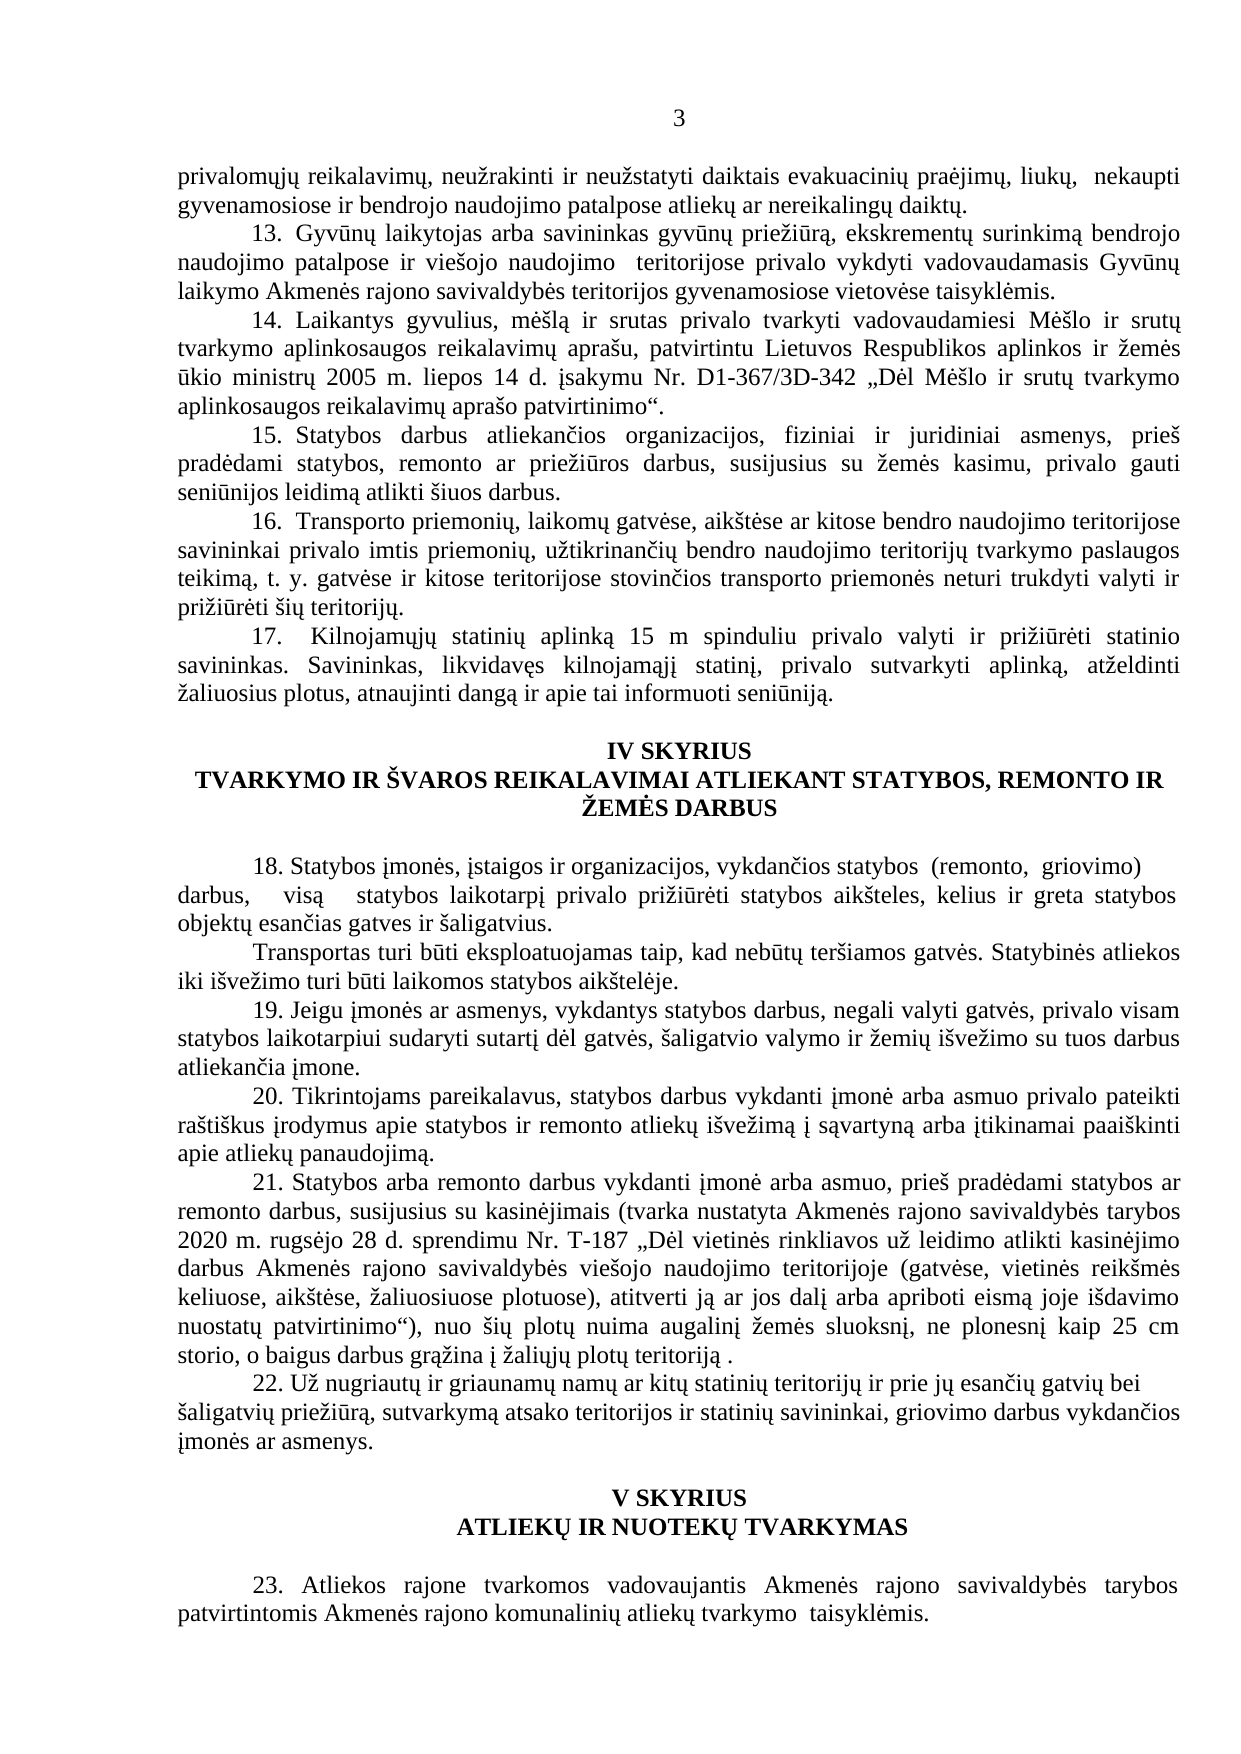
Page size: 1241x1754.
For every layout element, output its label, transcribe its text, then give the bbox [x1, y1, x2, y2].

text 13. Gyvūnų laikytojas arba savininkas gyvūnų priežiūrą, ekskrementų surinkimą bendrojo naudojimo patalpose ir viešojo naudojimo teritorijose privalo vykdyti vadovaudamasis Gyvūnų laikymo Akmenės rajono savivaldybės teritorijos gyvenamosiose vietovėse taisyklėmis. [177, 218, 1181, 305]
text ATLIEKŲ IR NUOTEKŲ TVARKYMAS [177, 1512, 1181, 1541]
text IV SKYRIUS [177, 736, 1181, 765]
text 19. Jeigu įmonės ar asmenys, vykdantys statybos darbus, negali valyti gatvės, privalo visam statybos laikotarpiui sudaryti sutartį dėl gatvės, šaligatvio valymo ir žemių išvežimo su tuos darbus atliekančia įmone. [177, 995, 1181, 1081]
text 14. Laikantys gyvulius, mėšlą ir srutas privalo tvarkyti vadovaudamiesi Mėšlo ir srutų tvarkymo aplinkosaugos reikalavimų aprašu, patvirtintu Lietuvos Respublikos aplinkos ir žemės ūkio ministrų 2005 m. liepos 14 d. įsakymu Nr. D1-367/3D-342 „Dėl Mėšlo ir srutų tvarkymo aplinkosaugos reikalavimų aprašo patvirtinimo“. [177, 305, 1181, 420]
text Transportas turi būti eksploatuojamas taip, kad nebūtų teršiamos gatvės. Statybinės atliekos iki išvežimo turi būti laikomos statybos aikštelėje. [177, 937, 1181, 995]
text 23. Atliekos rajone tvarkomos vadovaujantis Akmenės rajono savivaldybės tarybos patvirtintomis Akmenės rajono komunalinių atliekų tvarkymo taisyklėmis. [177, 1570, 1178, 1627]
text 21. Statybos arba remonto darbus vykdanti įmonė arba asmuo, prieš pradėdami statybos ar remonto darbus, susijusius su kasinėjimais (tvarka nustatyta Akmenės rajono savivaldybės tarybos 2020 m. rugsėjo 28 d. sprendimu Nr. T-187 „Dėl vietinės rinkliavos už leidimo atlikti kasinėjimo darbus Akmenės rajono savivaldybės viešojo naudojimo teritorijoje (gatvėse, vietinės reikšmės keliuose, aikštėse, žaliuosiuose plotuose), atitverti ją ar jos dalį arba apriboti eismą joje išdavimo nuostatų patvirtinimo“), nuo šių plotų nuima augalinį žemės sluoksnį, ne plonesnį kaip 25 cm storio, o baigus darbus grąžina į žaliųjų plotų teritoriją . [177, 1167, 1181, 1368]
text 17. Kilnojamųjų statinių aplinką 15 m spinduliu privalo valyti ir prižiūrėti statinio savininkas. Savininkas, likvidavęs kilnojamąjį statinį, privalo sutvarkyti aplinką, atželdinti žaliuosius plotus, atnaujinti dangą ir apie tai informuoti seniūniją. [177, 621, 1181, 707]
text 22. Už nugriautų ir griaunamų namų ar kitų statinių teritorijų ir prie jų esančių gatvių bei [252, 1368, 1178, 1397]
text 18. Statybos įmonės, įstaigos ir organizacijos, vykdančios statybos (remonto, griovimo) [252, 851, 1178, 880]
text 15. Statybos darbus atliekančios organizacijos, fiziniai ir juridiniai asmenys, prieš pradėdami statybos, remonto ar priežiūros darbus, susijusius su žemės kasimu, privalo gauti seniūnijos leidimą atlikti šiuos darbus. [177, 420, 1181, 506]
text 16. Transporto priemonių, laikomų gatvėse, aikštėse ar kitose bendro naudojimo teritorijose savininkai privalo imtis priemonių, užtikrinančių bendro naudojimo teritorijų tvarkymo paslaugos teikimą, t. y. gatvėse ir kitose teritorijose stovinčios transporto priemonės neturi trukdyti valyti ir prižiūrėti šių teritorijų. [177, 506, 1181, 621]
text V SKYRIUS [177, 1483, 1181, 1512]
text šaligatvių priežiūrą, sutvarkymą atsako teritorijos ir statinių savininkai, griovimo darbus vykdančios įmonės ar asmenys. [177, 1397, 1181, 1455]
text privalomųjų reikalavimų, neužrakinti ir neužstatyti daiktais evakuacinių praėjimų, liukų, nekaupti gyvenamosiose ir bendrojo naudojimo patalpose atliekų ar nereikalingų daiktų. [177, 161, 1181, 218]
text darbus, visą statybos laikotarpį privalo prižiūrėti statybos aikšteles, kelius ir greta statybos objektų esančias gatves ir šaligatvius. [177, 880, 1178, 937]
text TVARKYMO IR ŠVAROS REIKALAVIMAI ATLIEKANT STATYBOS, REMONTO IR ŽEMĖS DARBUS [177, 765, 1181, 822]
text 20. Tikrintojams pareikalavus, statybos darbus vykdanti įmonė arba asmuo privalo pateikti raštiškus įrodymus apie statybos ir remonto atliekų išvežimą į sąvartyną arba įtikinamai paaiškinti apie atliekų panaudojimą. [177, 1081, 1181, 1167]
